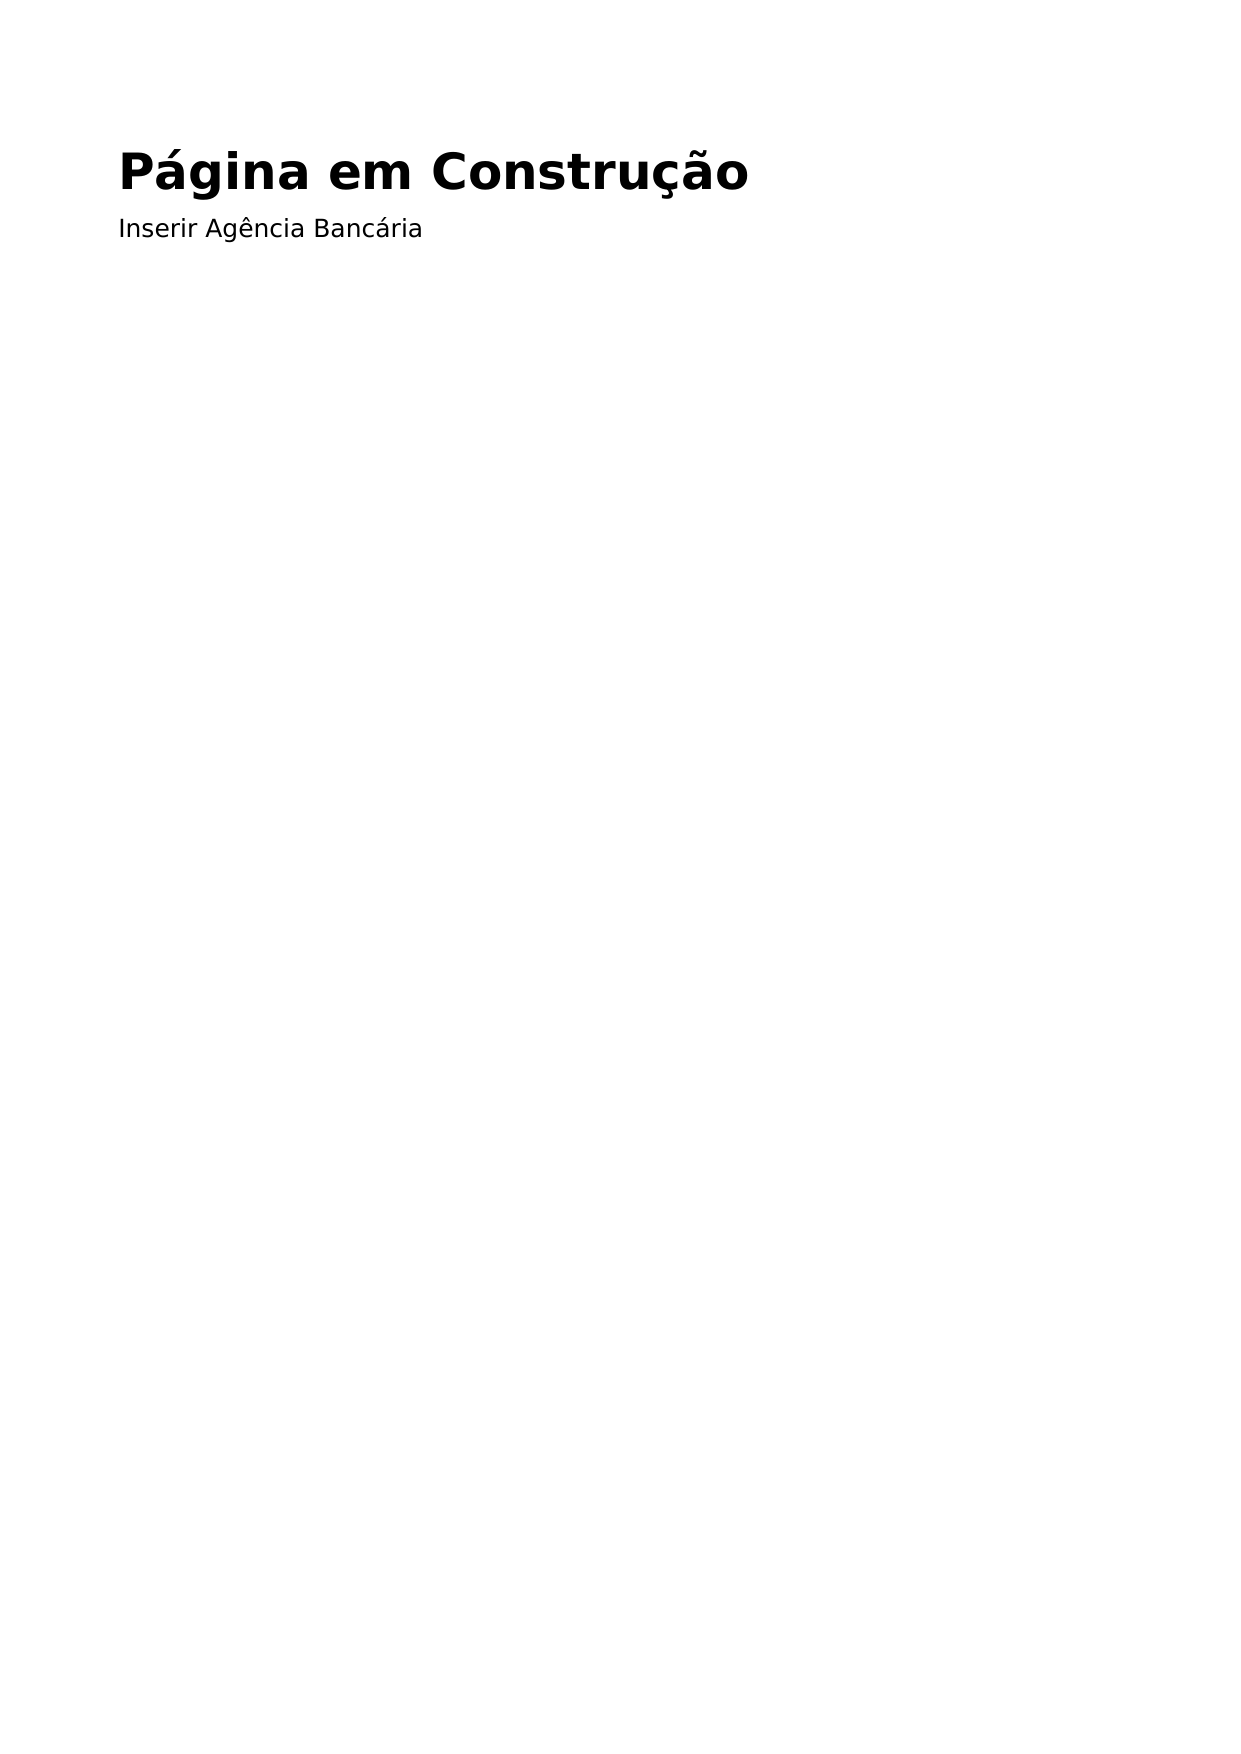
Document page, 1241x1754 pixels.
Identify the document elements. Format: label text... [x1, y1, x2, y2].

text Inserir Agência Bancária [118, 214, 1122, 243]
subtitle Página em Construção [118, 143, 1122, 201]
